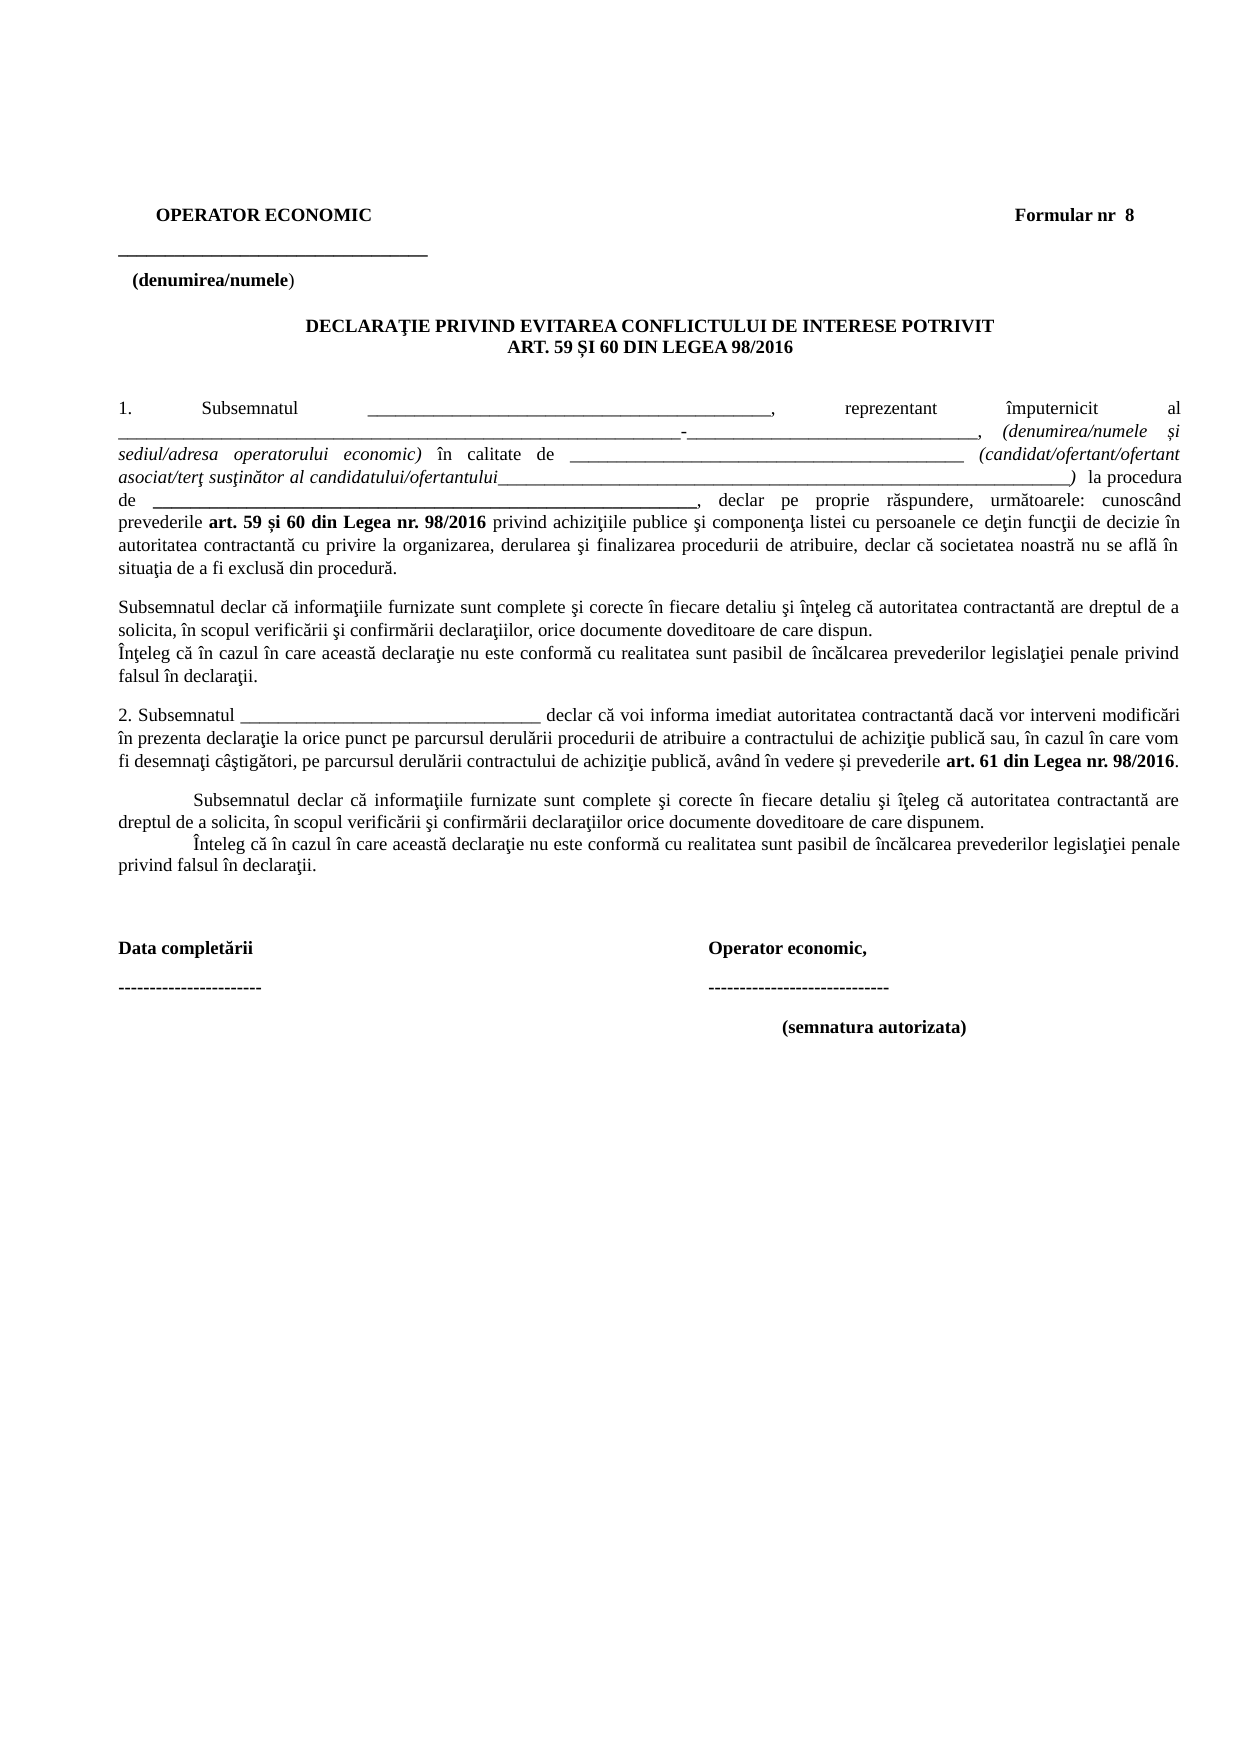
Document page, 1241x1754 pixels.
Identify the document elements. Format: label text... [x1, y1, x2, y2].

text 1. Subsemnatul ___________________________________________, reprezentant împuternicit al ____________________________________________________________-_______________________________, (denumirea/numele și sediul/adresa operatorului economic) în calitate de __________________________________________ (candidat/ofertant/ofertant asociat/terţ susţinător al candidatului/ofertantului_____________________________________________________________) la procedura de __________________________________________________________, declar pe proprie răspundere, următoarele: cunoscând prevederile art. 59 și 60 din Legea nr. 98/2016 privind achiziţiile publice şi componenţa listei cu persoanele ce deţin funcţii de decizie în autoritatea contractantă cu privire la organizarea, derularea şi finalizarea procedurii de atribuire, declar că societatea noastră nu se află în situaţia de a fi exclusă din procedură. [118, 397, 1182, 578]
text (semnatura autorizata) [118, 1016, 1182, 1037]
text DECLARAŢIE PRIVIND EVITAREA CONFLICTULUI DE INTERESE POTRIVIT [118, 314, 1182, 336]
text Subsemnatul declar că informaţiile furnizate sunt complete şi corecte în fiecare detaliu şi înţeleg că autoritatea contractantă are dreptul de a solicita, în scopul verificării şi confirmării declaraţiilor, orice documente doveditoare de care dispun. [118, 596, 1182, 641]
text Înteleg că în cazul în care această declaraţie nu este conformă cu realitatea sunt pasibil de încălcarea prevederilor legislaţiei penale privind falsul în declaraţii. [118, 832, 1182, 876]
text _________________________________ [118, 237, 1182, 258]
text ART. 59 ȘI 60 DIN LEGEA 98/2016 [118, 336, 1182, 358]
text Înţeleg că în cazul în care această declaraţie nu este conformă cu realitatea sunt pasibil de încălcarea prevederilor legislaţiei penale privind falsul în declaraţii. [118, 642, 1182, 686]
text Subsemnatul declar că informaţiile furnizate sunt complete şi corecte în fiecare detaliu şi îţeleg că autoritatea contractantă are dreptul de a solicita, în scopul verificării şi confirmării declaraţiilor orice documente doveditoare de care dispunem. [118, 789, 1182, 832]
text OPERATOR ECONOMIC Formular nr 8 [118, 204, 1182, 226]
text Data completării Operator economic, [118, 937, 1182, 958]
text 2. Subsemnatul ________________________________ declar că voi informa imediat autoritatea contractantă dacă vor interveni modificări în prezenta declaraţie la orice punct pe parcursul derulării procedurii de atribuire a contractului de achiziţie publică sau, în cazul în care vom fi desemnaţi câştigători, pe parcursul derulării contractului de achiziţie publică, având în vedere și prevederile art. 61 din Legea nr. 98/2016. [118, 704, 1182, 771]
text ----------------------- ----------------------------- [118, 976, 1182, 998]
text (denumirea/numele) [118, 269, 1182, 291]
